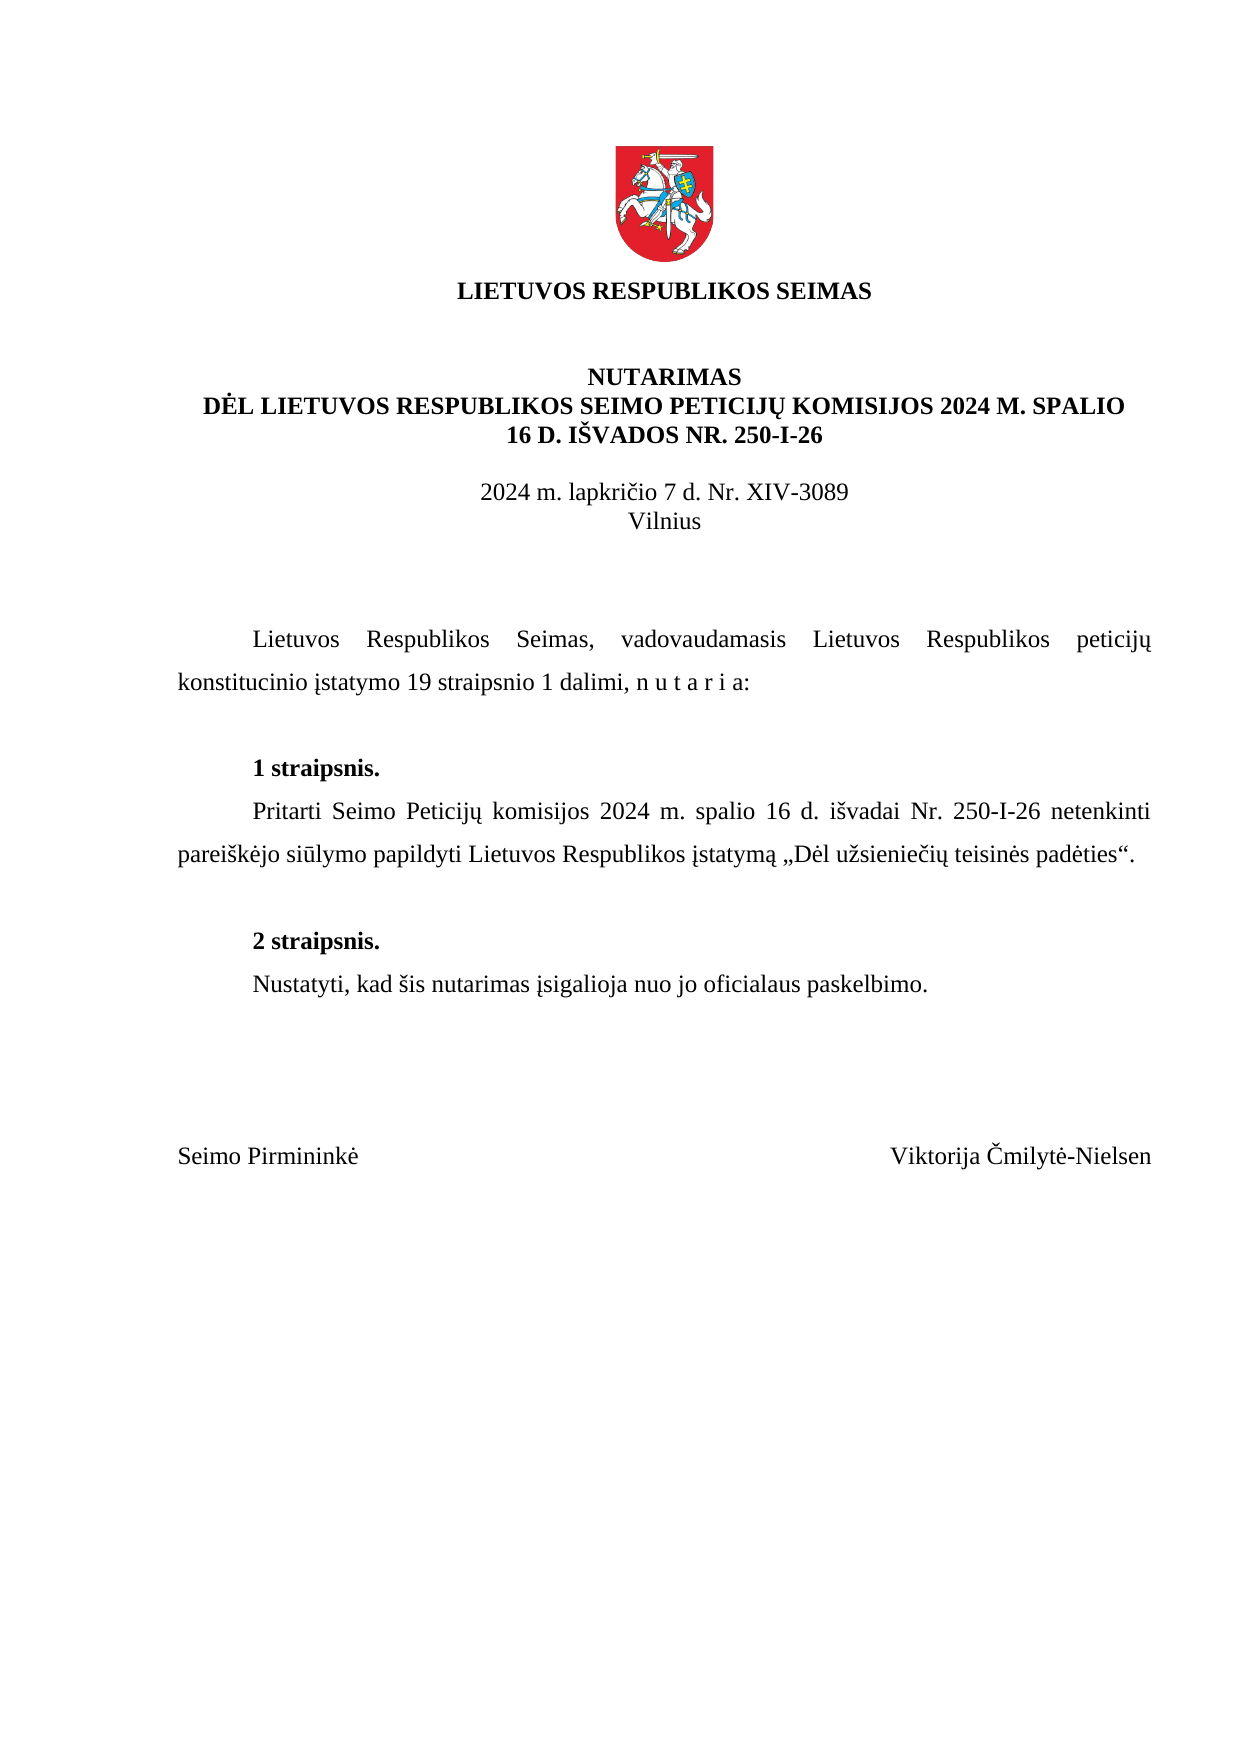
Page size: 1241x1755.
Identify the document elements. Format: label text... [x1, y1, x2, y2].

text DĖL LIETUVOS RESPUBLIKOS SEIMO PETICIJŲ KOMISIJOS 2024 M. SPALIO 16 D. IŠVADOS NR. 250-I-26 [177, 391, 1152, 448]
text Lietuvos Respublikos Seimas, vadovaudamasis Lietuvos Respublikos peticijų konstitucinio įstatymo 19 straipsnio 1 dalimi, nutaria: [177, 624, 1152, 696]
text Vilnius [177, 506, 1152, 535]
text 1 straipsnis. [177, 753, 1152, 782]
text 2024 m. lapkričio 7 d. Nr. XIV-3089 [177, 477, 1152, 506]
text Pritarti Seimo Peticijų komisijos 2024 m. spalio 16 d. išvadai Nr. 250-I-26 netenkinti pareiškėjo siūlymo papildyti Lietuvos Respublikos įstatymą „Dėl užsieniečių teisinės padėties“. [177, 796, 1152, 868]
text LIETUVOS RESPUBLIKOS SEIMAS [177, 276, 1152, 305]
text NUTARIMAS [177, 362, 1152, 391]
text Seimo Pirmininkė Viktorija Čmilytė-Nielsen [177, 1141, 1152, 1170]
text Nustatyti, kad šis nutarimas įsigalioja nuo jo oficialaus paskelbimo. [177, 969, 1152, 998]
text 2 straipsnis. [177, 926, 1152, 954]
